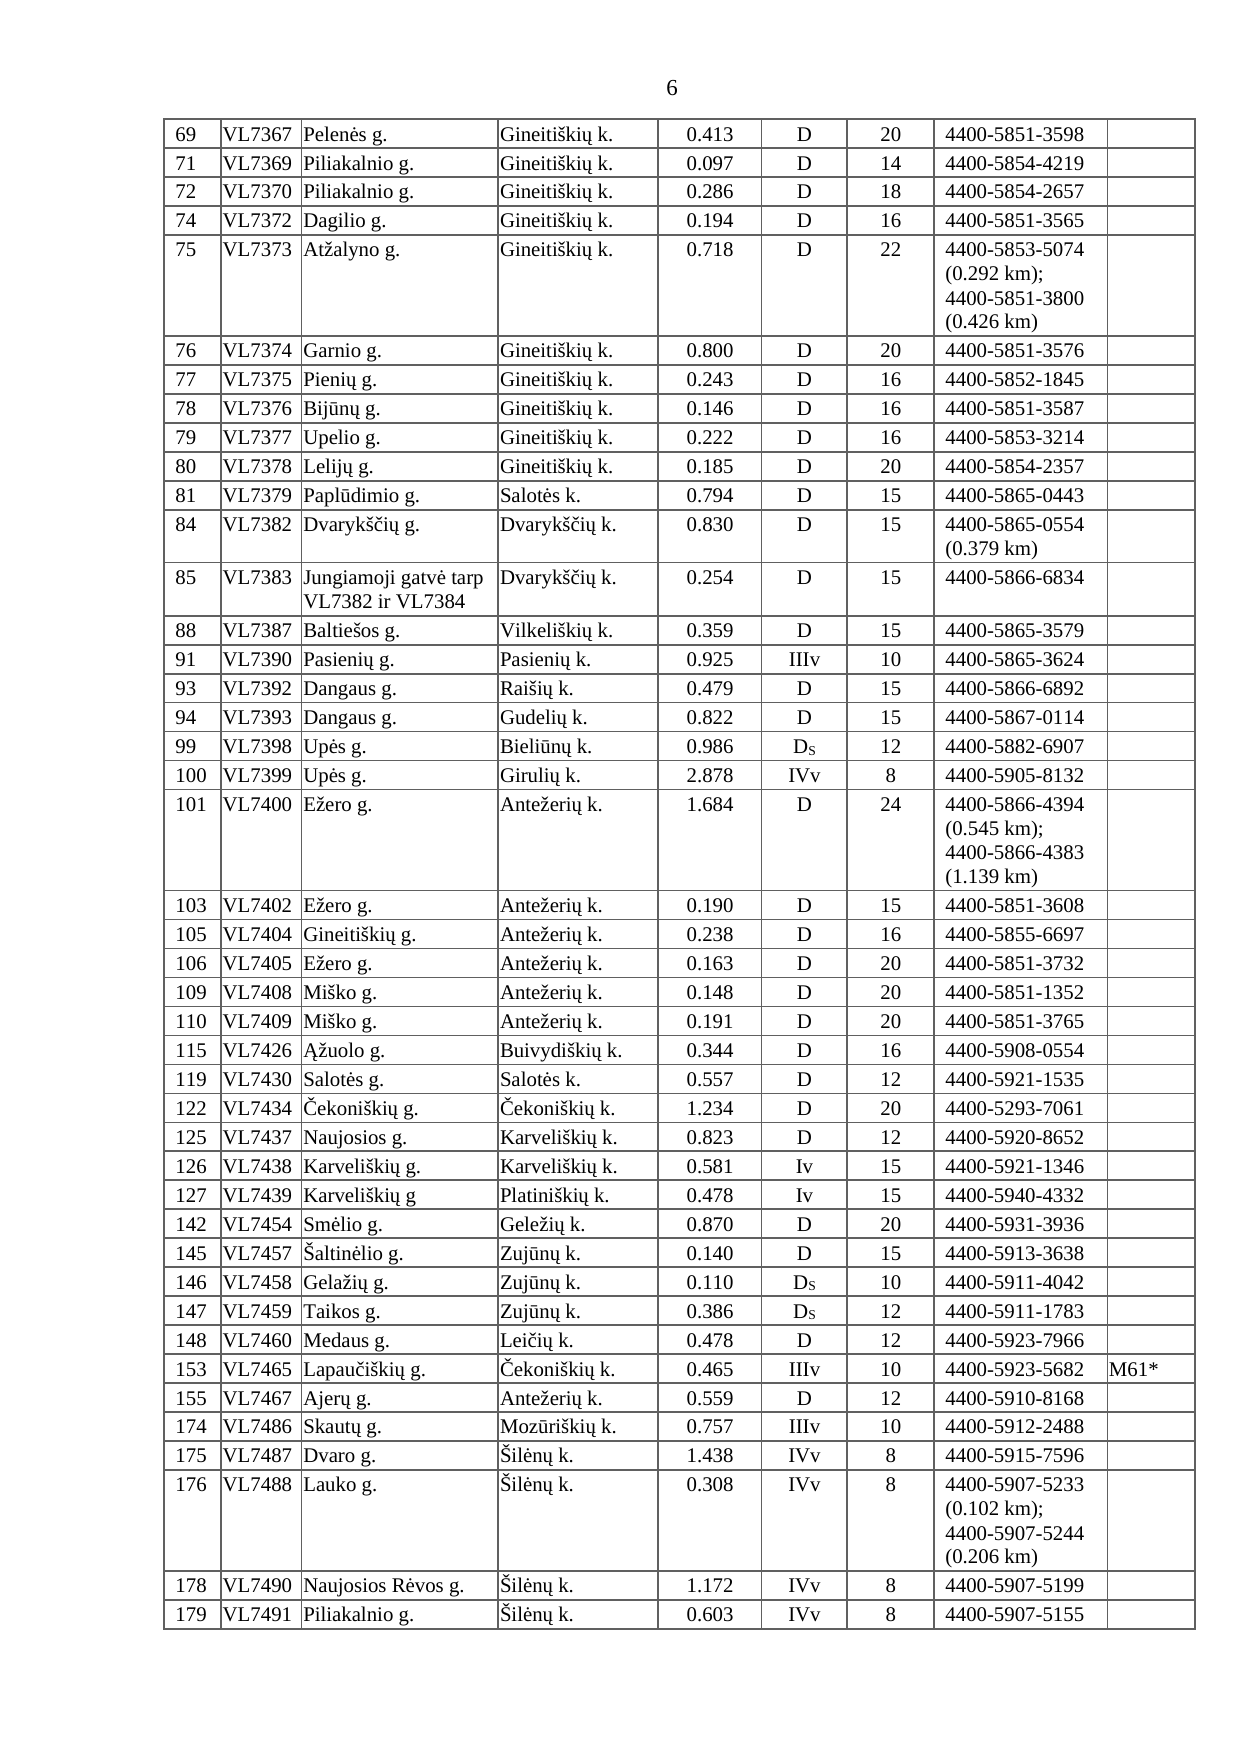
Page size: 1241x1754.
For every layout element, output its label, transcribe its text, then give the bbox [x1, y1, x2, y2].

table_cell 8 [848, 1601, 933, 1628]
table_cell Pasienių g. [302, 646, 497, 673]
table_cell [1108, 1036, 1194, 1063]
table_cell 0.194 [659, 207, 761, 234]
table_cell VL7491 [222, 1601, 301, 1628]
table_cell Girulių k. [499, 761, 657, 789]
table_cell [1108, 337, 1194, 364]
table_cell D [762, 337, 846, 364]
table_cell 78 [165, 395, 220, 422]
table_cell 15 [848, 703, 933, 731]
table_cell VL7379 [222, 482, 301, 509]
table_cell D [762, 703, 846, 731]
table_cell 4400-5865-3624 [935, 646, 1107, 673]
table_cell Piliakalnio g. [302, 149, 497, 176]
table_cell M61* [1108, 1355, 1194, 1382]
table_cell 4400-5921-1346 [935, 1152, 1107, 1179]
table_cell Gineitiškių k. [499, 236, 657, 335]
table_cell 4400-5907-5233 (0.102 km); 4400-5907-5244 (0.206 km) [935, 1471, 1107, 1570]
table_cell 119 [165, 1065, 220, 1092]
table_cell Karveliškių g. [302, 1152, 497, 1179]
table_cell Naujosios Rėvos g. [302, 1572, 497, 1599]
table_cell 4400-5851-3565 [935, 207, 1107, 234]
table_cell 4400-5866-6892 [935, 675, 1107, 702]
table_cell 142 [165, 1210, 220, 1237]
table_cell 8 [848, 1572, 933, 1599]
table_cell 0.286 [659, 178, 761, 205]
table_cell IIIv [762, 646, 846, 673]
table_cell Iv [762, 1152, 846, 1179]
table_cell 10 [848, 1268, 933, 1295]
table_cell Čekoniškių k. [499, 1355, 657, 1382]
table_cell VL7467 [222, 1384, 301, 1411]
table_cell 4400-5852-1845 [935, 366, 1107, 393]
table_cell IVv [762, 761, 846, 789]
table_cell Upelio g. [302, 424, 497, 451]
table_cell 103 [165, 891, 220, 919]
table_cell VL7374 [222, 337, 301, 364]
table_cell 155 [165, 1384, 220, 1411]
table_cell 72 [165, 178, 220, 205]
table_cell [1108, 1268, 1194, 1295]
table_cell 4400-5853-3214 [935, 424, 1107, 451]
table_cell 0.146 [659, 395, 761, 422]
table_cell 4400-5865-0443 [935, 482, 1107, 509]
table_cell 93 [165, 675, 220, 702]
table_cell 4400-5865-3579 [935, 617, 1107, 644]
table_cell Gineitiškių k. [499, 395, 657, 422]
table_cell [1108, 978, 1194, 1006]
table_cell VL7367 [222, 120, 301, 147]
table_cell Raišių k. [499, 675, 657, 702]
table_cell 0.191 [659, 1007, 761, 1034]
table_cell 12 [848, 1297, 933, 1324]
table_cell VL7378 [222, 453, 301, 480]
table_cell [1108, 1152, 1194, 1179]
table_cell Čekoniškių k. [499, 1094, 657, 1121]
table_cell VL7400 [222, 790, 301, 890]
table_cell D [762, 236, 846, 335]
table_cell 0.581 [659, 1152, 761, 1179]
table_cell 15 [848, 482, 933, 509]
table_cell [1108, 617, 1194, 644]
table_cell Pienių g. [302, 366, 497, 393]
table_cell Miško g. [302, 1007, 497, 1034]
table_cell 0.478 [659, 1326, 761, 1353]
table_cell VL7426 [222, 1036, 301, 1063]
table_cell [1108, 1442, 1194, 1469]
table_cell Dvarykščių k. [499, 563, 657, 615]
table_cell Antežerių k. [499, 1384, 657, 1411]
table_cell 4400-5931-3936 [935, 1210, 1107, 1237]
table_cell Šilėnų k. [499, 1471, 657, 1570]
table_cell VL7465 [222, 1355, 301, 1382]
table_cell IVv [762, 1601, 846, 1628]
table_cell 0.308 [659, 1471, 761, 1570]
table_cell 174 [165, 1413, 220, 1440]
table_cell Dagilio g. [302, 207, 497, 234]
table_cell 4400-5923-5682 [935, 1355, 1107, 1382]
table_cell [1108, 1007, 1194, 1034]
table_cell [1108, 366, 1194, 393]
table_cell 0.344 [659, 1036, 761, 1063]
table_cell Ežero g. [302, 891, 497, 919]
table_cell Šilėnų k. [499, 1442, 657, 1469]
table_cell VL7383 [222, 563, 301, 615]
table_cell Upės g. [302, 761, 497, 789]
table_cell Gudelių k. [499, 703, 657, 731]
table_cell Dangaus g. [302, 703, 497, 731]
table_cell 4400-5920-8652 [935, 1123, 1107, 1150]
table_cell [1108, 511, 1194, 562]
table_cell [1108, 1601, 1194, 1628]
table_cell Taikos g. [302, 1297, 497, 1324]
table_cell [1108, 1065, 1194, 1092]
table_cell VL7409 [222, 1007, 301, 1034]
table_cell Ežero g. [302, 949, 497, 977]
table_cell [1108, 1297, 1194, 1324]
table_cell VL7390 [222, 646, 301, 673]
table_cell 20 [848, 120, 933, 147]
table_cell 4400-5851-3765 [935, 1007, 1107, 1034]
table_cell Antežerių k. [499, 1007, 657, 1034]
table_cell [1108, 790, 1194, 890]
table_cell 4400-5851-3608 [935, 891, 1107, 919]
table_cell 175 [165, 1442, 220, 1469]
table_cell Dvaro g. [302, 1442, 497, 1469]
table_cell 147 [165, 1297, 220, 1324]
table_cell 127 [165, 1181, 220, 1208]
table_cell Pasienių k. [499, 646, 657, 673]
table_cell Salotės k. [499, 482, 657, 509]
table_cell VL7376 [222, 395, 301, 422]
table_cell Antežerių k. [499, 790, 657, 890]
table_cell D [762, 366, 846, 393]
table_cell 12 [848, 1065, 933, 1092]
table_cell 94 [165, 703, 220, 731]
table_cell VL7458 [222, 1268, 301, 1295]
table_cell Lapaučiškių g. [302, 1355, 497, 1382]
table_cell 0.222 [659, 424, 761, 451]
table_cell Buivydiškių k. [499, 1036, 657, 1063]
table_cell D [762, 920, 846, 948]
table_cell D [762, 207, 846, 234]
table_cell 20 [848, 1094, 933, 1121]
table_cell D [762, 482, 846, 509]
table_cell IVv [762, 1471, 846, 1570]
table_cell 99 [165, 732, 220, 760]
table_cell [1108, 675, 1194, 702]
table_cell VL7437 [222, 1123, 301, 1150]
table_cell Antežerių k. [499, 949, 657, 977]
table_cell 4400-5907-5199 [935, 1572, 1107, 1599]
table_cell 20 [848, 453, 933, 480]
table_cell 145 [165, 1239, 220, 1266]
table_cell Ąžuolo g. [302, 1036, 497, 1063]
table_cell D [762, 949, 846, 977]
table_cell Bijūnų g. [302, 395, 497, 422]
table_cell 16 [848, 366, 933, 393]
table_cell VL7438 [222, 1152, 301, 1179]
table_cell Mozūriškių k. [499, 1413, 657, 1440]
table_cell [1108, 1094, 1194, 1121]
table_cell 10 [848, 1355, 933, 1382]
table_cell 1.234 [659, 1094, 761, 1121]
table_cell 1.684 [659, 790, 761, 890]
table_cell Gineitiškių k. [499, 149, 657, 176]
table_cell VL7408 [222, 978, 301, 1006]
table_cell Pelenės g. [302, 120, 497, 147]
table_cell VL7486 [222, 1413, 301, 1440]
table_cell D [762, 790, 846, 890]
table_cell 4400-5293-7061 [935, 1094, 1107, 1121]
table_cell 18 [848, 178, 933, 205]
table_cell 0.800 [659, 337, 761, 364]
table_cell 4400-5854-4219 [935, 149, 1107, 176]
table_cell 81 [165, 482, 220, 509]
table_cell [1108, 563, 1194, 615]
table_cell 0.238 [659, 920, 761, 948]
table_cell Skautų g. [302, 1413, 497, 1440]
table_cell 91 [165, 646, 220, 673]
table_cell 0.603 [659, 1601, 761, 1628]
table_cell Baltiešos g. [302, 617, 497, 644]
table_cell Gineitiškių k. [499, 178, 657, 205]
table_cell 84 [165, 511, 220, 562]
table_cell 20 [848, 978, 933, 1006]
table_cell 109 [165, 978, 220, 1006]
table_cell 0.557 [659, 1065, 761, 1092]
table_cell VL7377 [222, 424, 301, 451]
table_cell 0.925 [659, 646, 761, 673]
table_cell [1108, 120, 1194, 147]
table_cell Antežerių k. [499, 978, 657, 1006]
table_cell [1108, 395, 1194, 422]
table_cell 4400-5907-5155 [935, 1601, 1107, 1628]
table_cell 74 [165, 207, 220, 234]
table_cell 75 [165, 236, 220, 335]
table_cell 0.465 [659, 1355, 761, 1382]
table_cell 16 [848, 207, 933, 234]
table_cell VL7370 [222, 178, 301, 205]
table_cell VL7434 [222, 1094, 301, 1121]
table_cell Gelažių g. [302, 1268, 497, 1295]
table_cell 20 [848, 1007, 933, 1034]
table_cell 77 [165, 366, 220, 393]
table_cell VL7430 [222, 1065, 301, 1092]
table_cell D [762, 891, 846, 919]
table_cell IVv [762, 1442, 846, 1469]
table_cell [1108, 732, 1194, 760]
table_cell 69 [165, 120, 220, 147]
table_cell Salotės k. [499, 1065, 657, 1092]
table_cell 12 [848, 1326, 933, 1353]
table_cell 0.478 [659, 1181, 761, 1208]
table_cell VL7404 [222, 920, 301, 948]
table_cell D [762, 1007, 846, 1034]
table_cell 8 [848, 1442, 933, 1469]
table_cell 146 [165, 1268, 220, 1295]
table_cell Leičių k. [499, 1326, 657, 1353]
table_cell [1108, 207, 1194, 234]
table_cell VL7439 [222, 1181, 301, 1208]
table_cell IIIv [762, 1413, 846, 1440]
table_cell D [762, 120, 846, 147]
table_cell 115 [165, 1036, 220, 1063]
table_cell VL7392 [222, 675, 301, 702]
table_cell 0.822 [659, 703, 761, 731]
table_cell 4400-5854-2357 [935, 453, 1107, 480]
table_cell VL7382 [222, 511, 301, 562]
table_cell 16 [848, 920, 933, 948]
table_cell 0.870 [659, 1210, 761, 1237]
table_cell Karveliškių k. [499, 1152, 657, 1179]
table_cell 4400-5915-7596 [935, 1442, 1107, 1469]
table_cell Piliakalnio g. [302, 1601, 497, 1628]
table_cell 16 [848, 395, 933, 422]
table_cell Ežero g. [302, 790, 497, 890]
table_cell 0.986 [659, 732, 761, 760]
table_cell D [762, 395, 846, 422]
table_cell Gineitiškių k. [499, 120, 657, 147]
table_cell D [762, 1123, 846, 1150]
table_cell 15 [848, 1181, 933, 1208]
table_cell 20 [848, 949, 933, 977]
table_cell Zujūnų k. [499, 1297, 657, 1324]
table_cell [1108, 891, 1194, 919]
table_cell 4400-5923-7966 [935, 1326, 1107, 1353]
table_cell Zujūnų k. [499, 1268, 657, 1295]
table_cell VL7369 [222, 149, 301, 176]
table_cell 22 [848, 236, 933, 335]
table_cell [1108, 1572, 1194, 1599]
table_cell 4400-5940-4332 [935, 1181, 1107, 1208]
table_cell D [762, 178, 846, 205]
table_cell [1108, 761, 1194, 789]
table_cell Medaus g. [302, 1326, 497, 1353]
table_cell IVv [762, 1572, 846, 1599]
table_cell 0.359 [659, 617, 761, 644]
table_cell 106 [165, 949, 220, 977]
table_cell [1108, 1471, 1194, 1570]
table_cell VL7372 [222, 207, 301, 234]
table_cell VL7399 [222, 761, 301, 789]
table_cell Lauko g. [302, 1471, 497, 1570]
table_cell 71 [165, 149, 220, 176]
table_cell 10 [848, 646, 933, 673]
table_cell 101 [165, 790, 220, 890]
table_cell 105 [165, 920, 220, 948]
table_cell 4400-5911-4042 [935, 1268, 1107, 1295]
table_cell 126 [165, 1152, 220, 1179]
table_cell 1.438 [659, 1442, 761, 1469]
table_cell 12 [848, 1384, 933, 1411]
table_cell D [762, 424, 846, 451]
table_cell Naujosios g. [302, 1123, 497, 1150]
table_cell [1108, 703, 1194, 731]
table_cell 12 [848, 1123, 933, 1150]
table_cell 0.148 [659, 978, 761, 1006]
table_cell 15 [848, 511, 933, 562]
table_cell 0.830 [659, 511, 761, 562]
table_cell VL7487 [222, 1442, 301, 1469]
table_cell 122 [165, 1094, 220, 1121]
table_cell Gineitiškių k. [499, 337, 657, 364]
table_cell IIIv [762, 1355, 846, 1382]
table_cell DS [762, 1297, 846, 1324]
table_cell 0.794 [659, 482, 761, 509]
table_cell D [762, 149, 846, 176]
table_cell 0.185 [659, 453, 761, 480]
table_cell 4400-5882-6907 [935, 732, 1107, 760]
table_cell Čekoniškių g. [302, 1094, 497, 1121]
table_cell VL7459 [222, 1297, 301, 1324]
table_cell D [762, 1326, 846, 1353]
table_cell 15 [848, 563, 933, 615]
table_cell D [762, 563, 846, 615]
table_cell VL7402 [222, 891, 301, 919]
table_cell 0.190 [659, 891, 761, 919]
table_cell D [762, 453, 846, 480]
table_cell 0.243 [659, 366, 761, 393]
table_cell 4400-5921-1535 [935, 1065, 1107, 1092]
table_cell 16 [848, 424, 933, 451]
table_cell 8 [848, 1471, 933, 1570]
table_cell 148 [165, 1326, 220, 1353]
table_cell Iv [762, 1181, 846, 1208]
table_cell 1.172 [659, 1572, 761, 1599]
table_cell [1108, 424, 1194, 451]
table_cell D [762, 1036, 846, 1063]
table_cell [1108, 1123, 1194, 1150]
table_cell VL7454 [222, 1210, 301, 1237]
table_cell 4400-5855-6697 [935, 920, 1107, 948]
table_cell [1108, 1181, 1194, 1208]
table_cell 4400-5851-3732 [935, 949, 1107, 977]
table_cell Lelijų g. [302, 453, 497, 480]
table_cell Antežerių k. [499, 891, 657, 919]
table_cell 79 [165, 424, 220, 451]
table_cell Atžalyno g. [302, 236, 497, 335]
table_cell VL7405 [222, 949, 301, 977]
table_cell D [762, 1065, 846, 1092]
table_cell 0.823 [659, 1123, 761, 1150]
table_cell [1108, 482, 1194, 509]
table_cell Šilėnų k. [499, 1572, 657, 1599]
table_cell 0.386 [659, 1297, 761, 1324]
table_cell VL7387 [222, 617, 301, 644]
table_cell Paplūdimio g. [302, 482, 497, 509]
table_cell 110 [165, 1007, 220, 1034]
table_cell 153 [165, 1355, 220, 1382]
table_cell Geležių k. [499, 1210, 657, 1237]
table_cell Gineitiškių k. [499, 453, 657, 480]
table_cell [1108, 920, 1194, 948]
table_cell [1108, 1384, 1194, 1411]
table_cell 0.559 [659, 1384, 761, 1411]
table_cell Gineitiškių k. [499, 366, 657, 393]
table_cell 15 [848, 891, 933, 919]
table_cell VL7490 [222, 1572, 301, 1599]
table_cell D [762, 1239, 846, 1266]
table_cell 0.413 [659, 120, 761, 147]
table_cell 15 [848, 1239, 933, 1266]
table_cell [1108, 646, 1194, 673]
table_cell 179 [165, 1601, 220, 1628]
table_cell 4400-5913-3638 [935, 1239, 1107, 1266]
table_cell D [762, 511, 846, 562]
table_cell Zujūnų k. [499, 1239, 657, 1266]
table_cell Dangaus g. [302, 675, 497, 702]
table_cell [1108, 149, 1194, 176]
table_cell Upės g. [302, 732, 497, 760]
table_cell VL7457 [222, 1239, 301, 1266]
table_cell VL7488 [222, 1471, 301, 1570]
table_cell 4400-5911-1783 [935, 1297, 1107, 1324]
table_cell [1108, 1239, 1194, 1266]
table_cell 0.757 [659, 1413, 761, 1440]
table_cell 4400-5912-2488 [935, 1413, 1107, 1440]
table_cell 15 [848, 617, 933, 644]
table_cell DS [762, 732, 846, 760]
table_cell VL7393 [222, 703, 301, 731]
table_cell VL7375 [222, 366, 301, 393]
table_cell D [762, 978, 846, 1006]
table_cell 4400-5854-2657 [935, 178, 1107, 205]
table_cell 4400-5851-3587 [935, 395, 1107, 422]
table_cell [1108, 1413, 1194, 1440]
table_cell Salotės g. [302, 1065, 497, 1092]
table_cell Garnio g. [302, 337, 497, 364]
table_cell 0.140 [659, 1239, 761, 1266]
table_cell DS [762, 1268, 846, 1295]
table_cell Smėlio g. [302, 1210, 497, 1237]
table_cell Karveliškių k. [499, 1123, 657, 1150]
table_cell Ajerų g. [302, 1384, 497, 1411]
table_cell 4400-5867-0114 [935, 703, 1107, 731]
table_cell 88 [165, 617, 220, 644]
table_cell 178 [165, 1572, 220, 1599]
table_cell 76 [165, 337, 220, 364]
table_cell 176 [165, 1471, 220, 1570]
table_cell Gineitiškių g. [302, 920, 497, 948]
table_cell 4400-5853-5074 (0.292 km); 4400-5851-3800 (0.426 km) [935, 236, 1107, 335]
table_cell 0.163 [659, 949, 761, 977]
table_cell 4400-5851-3598 [935, 120, 1107, 147]
table_cell 125 [165, 1123, 220, 1150]
table_cell [1108, 178, 1194, 205]
table_cell Šaltinėlio g. [302, 1239, 497, 1266]
table_cell [1108, 1210, 1194, 1237]
table_cell 8 [848, 761, 933, 789]
table_cell [1108, 1326, 1194, 1353]
table_cell 80 [165, 453, 220, 480]
table_cell D [762, 675, 846, 702]
table_cell 15 [848, 1152, 933, 1179]
table_cell 0.097 [659, 149, 761, 176]
table_cell 14 [848, 149, 933, 176]
table_cell Vilkeliškių k. [499, 617, 657, 644]
table_cell VL7398 [222, 732, 301, 760]
table_cell 100 [165, 761, 220, 789]
table_cell 85 [165, 563, 220, 615]
table_cell Karveliškių g [302, 1181, 497, 1208]
table_cell 20 [848, 337, 933, 364]
table_cell Bieliūnų k. [499, 732, 657, 760]
table_cell Dvarykščių k. [499, 511, 657, 562]
table_cell 12 [848, 732, 933, 760]
table_cell Gineitiškių k. [499, 424, 657, 451]
table_cell 4400-5905-8132 [935, 761, 1107, 789]
table_cell Dvarykščių g. [302, 511, 497, 562]
table_cell 0.110 [659, 1268, 761, 1295]
table_cell 4400-5866-4394 (0.545 km); 4400-5866-4383 (1.139 km) [935, 790, 1107, 890]
table_cell Miško g. [302, 978, 497, 1006]
table_cell 24 [848, 790, 933, 890]
table_cell VL7460 [222, 1326, 301, 1353]
table_cell 16 [848, 1036, 933, 1063]
table_cell Jungiamoji gatvė tarp VL7382 ir VL7384 [302, 563, 497, 615]
table_cell 15 [848, 675, 933, 702]
table_cell 0.479 [659, 675, 761, 702]
table_cell Šilėnų k. [499, 1601, 657, 1628]
table_cell D [762, 1384, 846, 1411]
table_cell Antežerių k. [499, 920, 657, 948]
table_cell 4400-5851-1352 [935, 978, 1107, 1006]
table_cell 10 [848, 1413, 933, 1440]
table_cell 2.878 [659, 761, 761, 789]
table_cell Piliakalnio g. [302, 178, 497, 205]
table_cell 4400-5851-3576 [935, 337, 1107, 364]
table_cell 4400-5910-8168 [935, 1384, 1107, 1411]
table_cell D [762, 617, 846, 644]
table_cell [1108, 949, 1194, 977]
table_cell 4400-5865-0554 (0.379 km) [935, 511, 1107, 562]
table_cell [1108, 236, 1194, 335]
table_cell D [762, 1094, 846, 1121]
table_cell 4400-5908-0554 [935, 1036, 1107, 1063]
table_cell 0.718 [659, 236, 761, 335]
table_cell D [762, 1210, 846, 1237]
table_cell VL7373 [222, 236, 301, 335]
table_cell 4400-5866-6834 [935, 563, 1107, 615]
table_cell Platiniškių k. [499, 1181, 657, 1208]
table_cell Gineitiškių k. [499, 207, 657, 234]
table_cell [1108, 453, 1194, 480]
table_cell 20 [848, 1210, 933, 1237]
table_cell 0.254 [659, 563, 761, 615]
